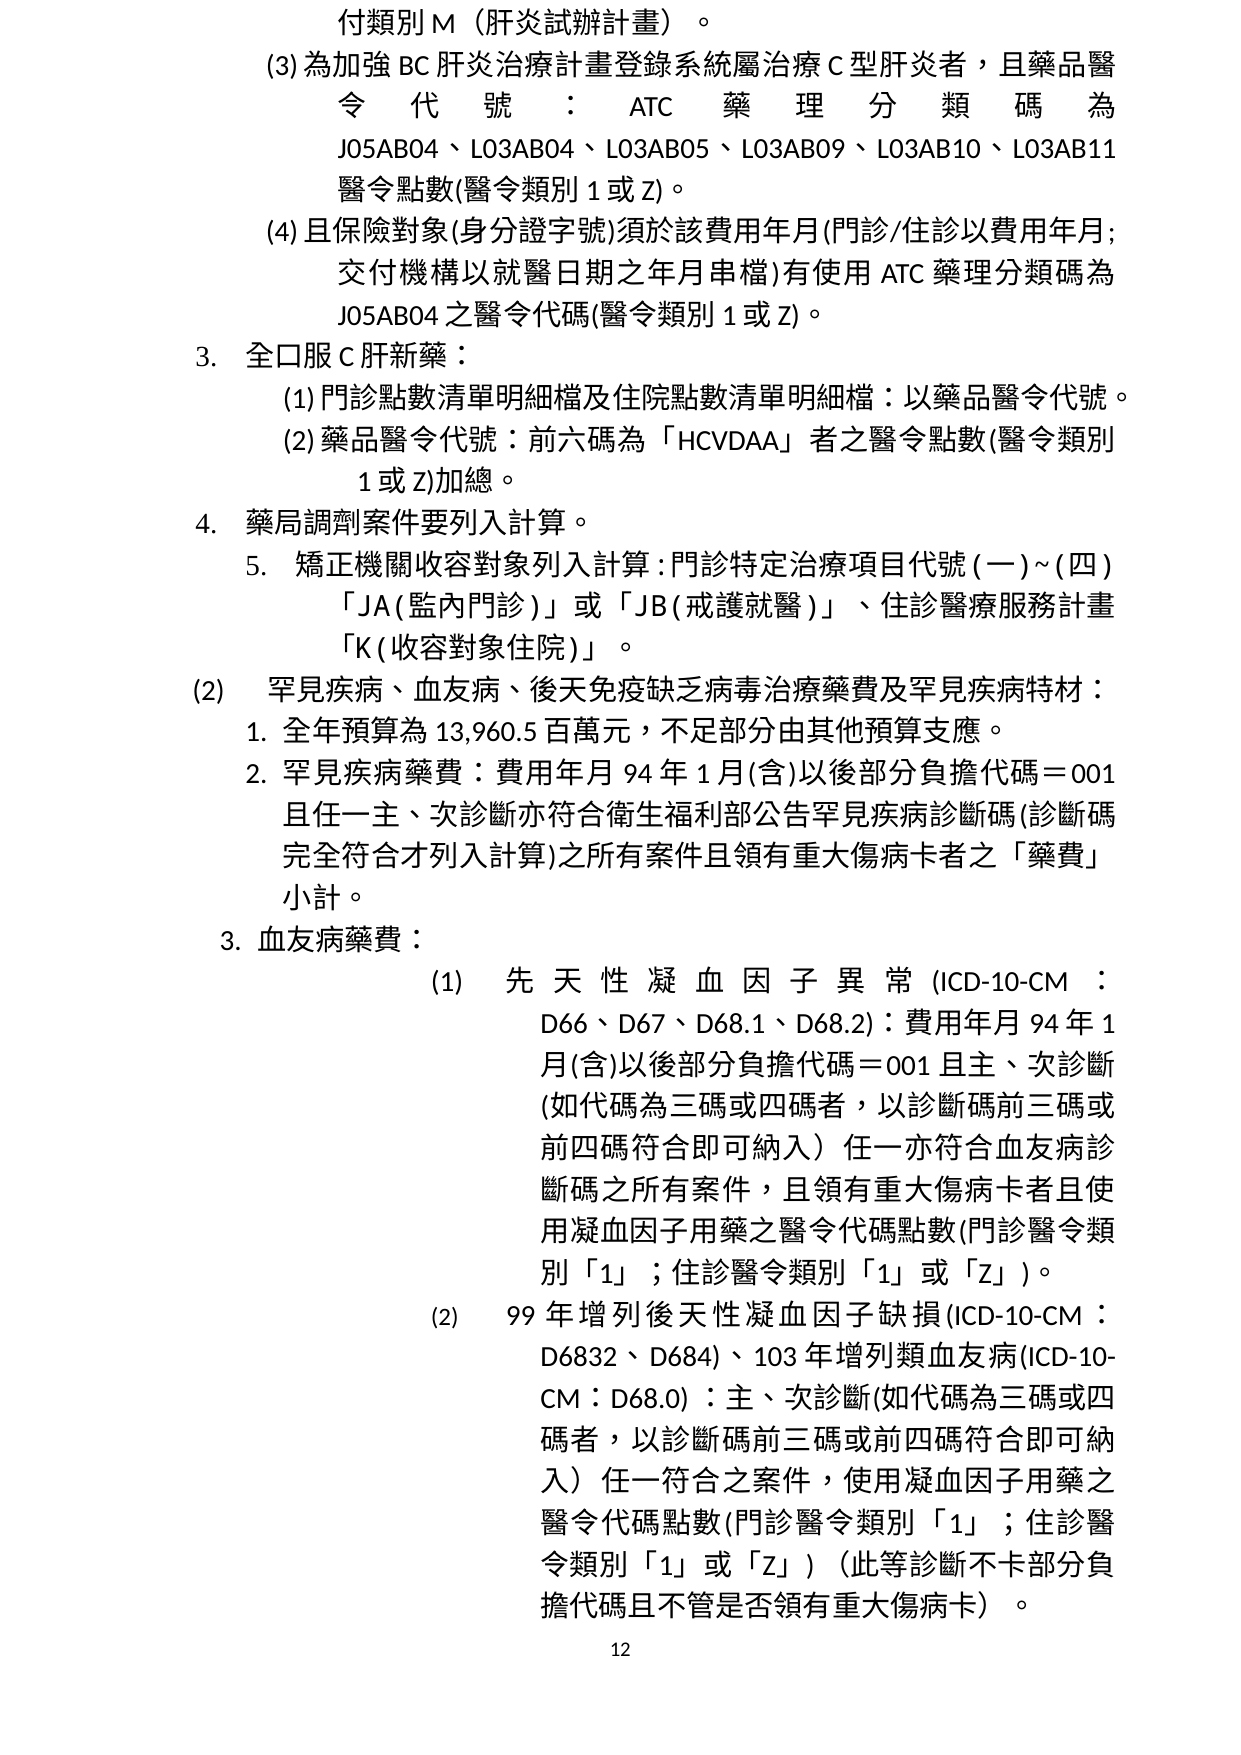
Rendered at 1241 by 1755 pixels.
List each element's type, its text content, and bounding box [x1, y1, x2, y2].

list 藥局調劑案件要列入計算。 [133, 500, 1116, 542]
list 全年預算為13,960.5百萬元，不足部分由其他預算支應。 [245, 708, 1116, 750]
list 且保險對象(身分證字號)須於該費用年月(門診/住診以費用年月;交付機構以就醫日期之年月串檔)有使用ATC藥理分類碼為J05AB04之醫令代碼(醫令類別1或Z)。 [266, 208, 1116, 333]
list 藥品醫令代號：前六碼為「HCVDAA」者之醫令點數(醫令類別1或Z)加總。 [283, 417, 1116, 500]
list 為加強BC肝炎治療計畫登錄系統屬治療C型肝炎者，且藥品醫令代號：ATC藥理分類碼為J05AB04、L03AB04、L03AB05、L03AB09、L03AB10、L03AB11醫令點數(醫令類別1或Z)。 [266, 42, 1116, 208]
list 矯正機關收容對象列入計算:門診特定治療項目代號(一)~(四)「JA(監內門診)」或「JB(戒護就醫)」、住診醫療服務計畫「K(收容對象住院)」。 [245, 542, 1116, 667]
list 罕見疾病藥費：費用年月94年1月(含)以後部分負擔代碼＝001 且任一主、次診斷亦符合衛生福利部公告罕見疾病診斷碼(診斷碼完全符合才列入計算)之所有案件且領有重大傷病卡者之「藥費」小計。 [245, 750, 1116, 917]
list 全口服C肝新藥： [133, 333, 1116, 375]
list 99年增列後天性凝血因子缺損(ICD-10-CM：D6832、D684)、103年增列類血友病(ICD-10-CM：D68.0) ：主、次診斷(如代碼為三碼或四碼者，以診斷碼前三碼或前四碼符合即可納入）任一符合之案件，使用凝血因子用藥之醫令代碼點數(門診醫令類別「1」；住診醫令類別「1」或「Z」) （此等診斷不卡部分負擔代碼且不管是否領有重大傷病卡）。 [431, 1292, 1116, 1625]
list 門診點數清單明細檔及住院點數清單明細檔：以藥品醫令代號。 [283, 375, 1116, 417]
list 付類別M（肝炎試辦計畫）。 [266, 0, 1116, 42]
list 血友病藥費： [219, 917, 1116, 958]
list 罕見疾病、血友病、後天免疫缺乏病毒治療藥費及罕見疾病特材： [192, 667, 1116, 708]
list 先天性凝血因子異常(ICD-10-CM：D66、D67、D68.1、D68.2)：費用年月94年1月(含)以後部分負擔代碼＝001 且主、次診斷(如代碼為三碼或四碼者，以診斷碼前三碼或前四碼符合即可納入）任一亦符合血友病診斷碼之所有案件，且領有重大傷病卡者且使用凝血因子用藥之醫令代碼點數(門診醫令類別「1」；住診醫令類別「1」或「Z」)。 [431, 958, 1116, 1292]
